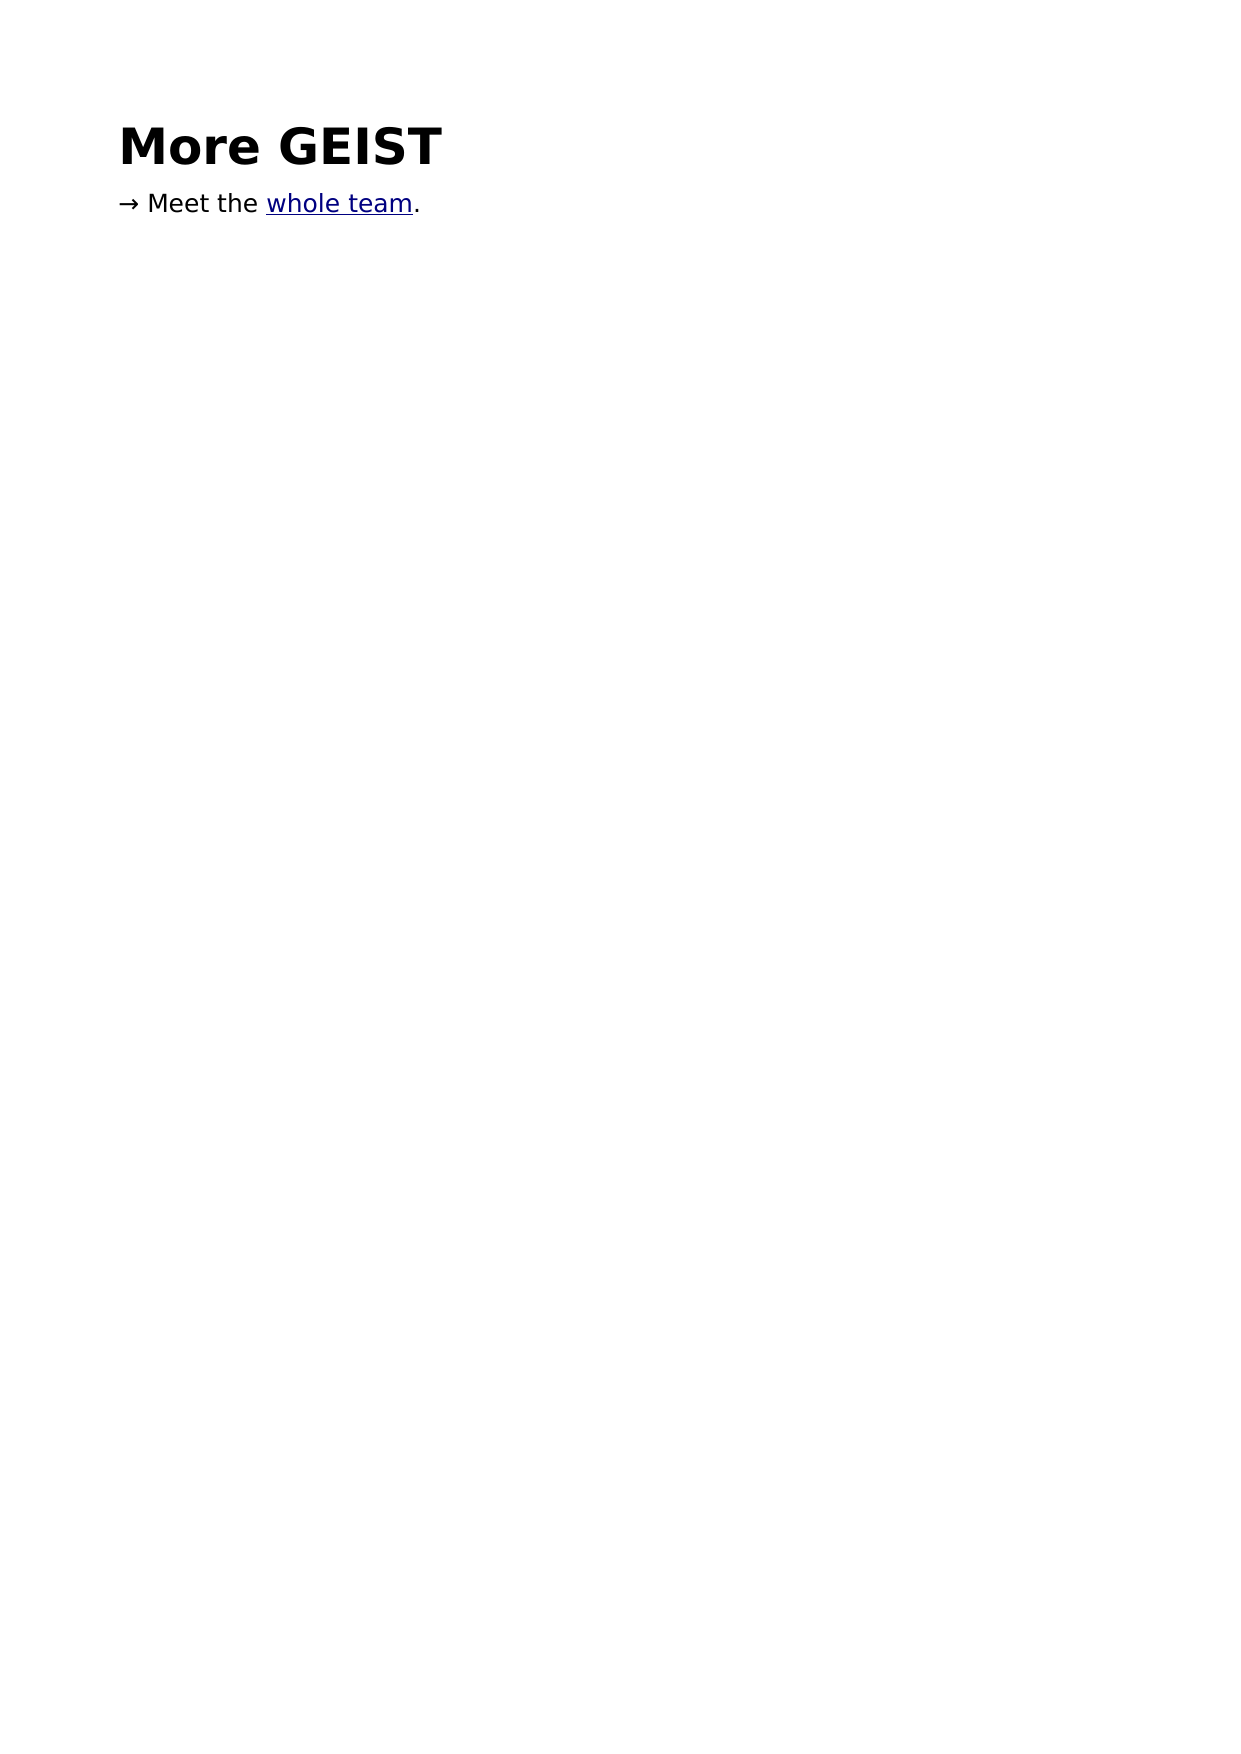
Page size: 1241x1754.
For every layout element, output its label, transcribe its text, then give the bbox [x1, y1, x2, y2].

text → Meet the whole team. [118, 189, 1122, 218]
subtitle More GEIST [118, 118, 1122, 176]
